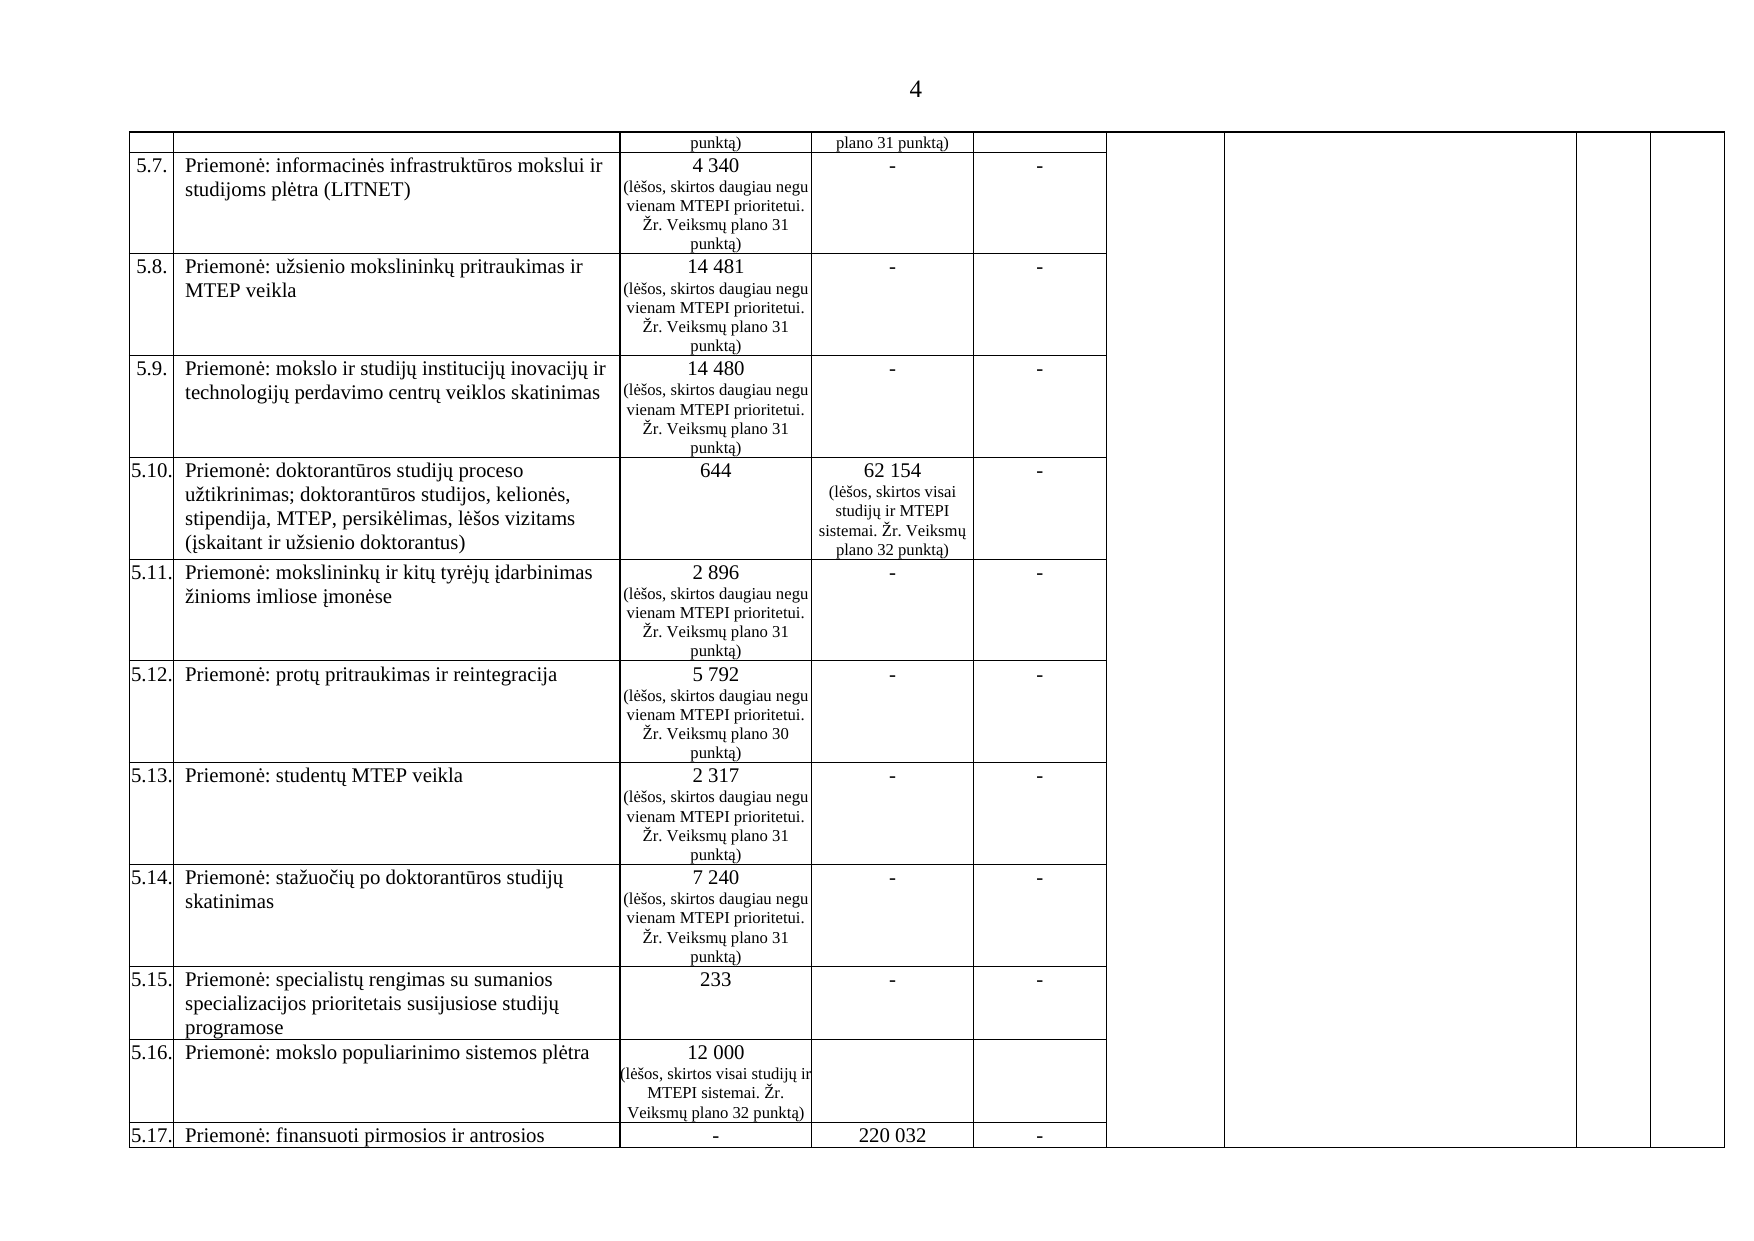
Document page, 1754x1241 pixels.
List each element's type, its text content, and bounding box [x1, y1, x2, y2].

table_cell [1577, 133, 1650, 1147]
table_cell 12 000 (lėšos, skirtos visai studijų ir MTEPI sistemai. Žr. Veiksmų plano 32 punktą) [621, 1040, 811, 1122]
table_cell Priemonė: studentų MTEP veikla [174, 763, 619, 864]
table_cell - [974, 967, 1106, 1039]
table_cell Priemonė: finansuoti pirmosios ir antrosios [174, 1123, 619, 1147]
table_cell [1651, 133, 1724, 1147]
table_cell 5.14. [130, 865, 173, 966]
table_cell Priemonė: informacinės infrastruktūros mokslui ir studijoms plėtra (LITNET) [174, 153, 619, 253]
table_cell - [974, 133, 1106, 152]
table_cell 233 [621, 967, 811, 1039]
table_cell - [974, 661, 1106, 762]
table_cell punktą) [621, 133, 811, 152]
table_cell 5 792 (lėšos, skirtos daugiau negu vienam MTEPI prioritetui. Žr. Veiksmų plano 30 punktą) [621, 661, 811, 762]
table_cell Priemonė: mokslo ir studijų institucijų inovacijų ir technologijų perdavimo centrų veiklos skatinimas [174, 356, 619, 457]
table_cell - [812, 153, 973, 253]
table_cell - [812, 356, 973, 457]
table_cell [1107, 133, 1224, 1147]
table_cell [1225, 133, 1576, 1147]
table_cell 220 032 [812, 1123, 973, 1147]
table_cell - [812, 763, 973, 864]
table_cell - [974, 865, 1106, 966]
table_cell 62 154 (lėšos, skirtos visai studijų ir MTEPI sistemai. Žr. Veiksmų plano 32 punktą) [812, 458, 973, 559]
table_cell 5.17. [130, 1123, 173, 1147]
table_cell [174, 133, 619, 152]
table_cell - [621, 1123, 811, 1147]
table_cell 7 240 (lėšos, skirtos daugiau negu vienam MTEPI prioritetui. Žr. Veiksmų plano 31 punktą) [621, 865, 811, 966]
table_cell Priemonė: specialistų rengimas su sumanios specializacijos prioritetais susijusiose studijų programose [174, 967, 619, 1039]
table_cell 5.9. [130, 356, 173, 457]
table_cell - [974, 254, 1106, 355]
table_cell - [812, 560, 973, 660]
table_cell Priemonė: doktorantūros studijų proceso užtikrinimas; doktorantūros studijos, kelionės, stipendija, MTEP, persikėlimas, lėšos vizitams (įskaitant ir užsienio doktorantus) [174, 458, 619, 559]
table_cell - [974, 356, 1106, 457]
table_cell 5.7. [130, 153, 173, 253]
table_cell - [974, 560, 1106, 660]
table_cell 644 [621, 458, 811, 559]
table_cell 14 480 (lėšos, skirtos daugiau negu vienam MTEPI prioritetui. Žr. Veiksmų plano 31 punktą) [621, 356, 811, 457]
table_cell 5.10. [130, 458, 173, 559]
table_cell 5.16. [130, 1040, 173, 1122]
table_cell - [974, 763, 1106, 864]
table_cell - [812, 865, 973, 966]
table_cell plano 31 punktą) [812, 133, 973, 152]
table_cell - [974, 458, 1106, 559]
table_cell 2 317 (lėšos, skirtos daugiau negu vienam MTEPI prioritetui. Žr. Veiksmų plano 31 punktą) [621, 763, 811, 864]
table_cell - [812, 967, 973, 1039]
table_cell - [812, 254, 973, 355]
table_cell 5.11. [130, 560, 173, 660]
table_cell 4 340 (lėšos, skirtos daugiau negu vienam MTEPI prioritetui. Žr. Veiksmų plano 31 punktą) [621, 153, 811, 253]
table_cell - [974, 153, 1106, 253]
table_cell [974, 1040, 1106, 1122]
table_cell 5.12. [130, 661, 173, 762]
table_cell Priemonė: užsienio mokslininkų pritraukimas ir MTEP veikla [174, 254, 619, 355]
table_cell [812, 1040, 973, 1122]
table_cell Priemonė: mokslininkų ir kitų tyrėjų įdarbinimas žinioms imliose įmonėse [174, 560, 619, 660]
table_cell 14 481 (lėšos, skirtos daugiau negu vienam MTEPI prioritetui. Žr. Veiksmų plano 31 punktą) [621, 254, 811, 355]
table_cell 2 896 (lėšos, skirtos daugiau negu vienam MTEPI prioritetui. Žr. Veiksmų plano 31 punktą) [621, 560, 811, 660]
table_cell - [812, 661, 973, 762]
table_cell Priemonė: protų pritraukimas ir reintegracija [174, 661, 619, 762]
table_cell 5.13. [130, 763, 173, 864]
table_cell - [974, 1123, 1106, 1147]
table_cell Priemonė: stažuočių po doktorantūros studijų skatinimas [174, 865, 619, 966]
table_cell 5.15. [130, 967, 173, 1039]
table_cell [130, 133, 173, 152]
table_cell 5.8. [130, 254, 173, 355]
table_cell Priemonė: mokslo populiarinimo sistemos plėtra [174, 1040, 619, 1122]
